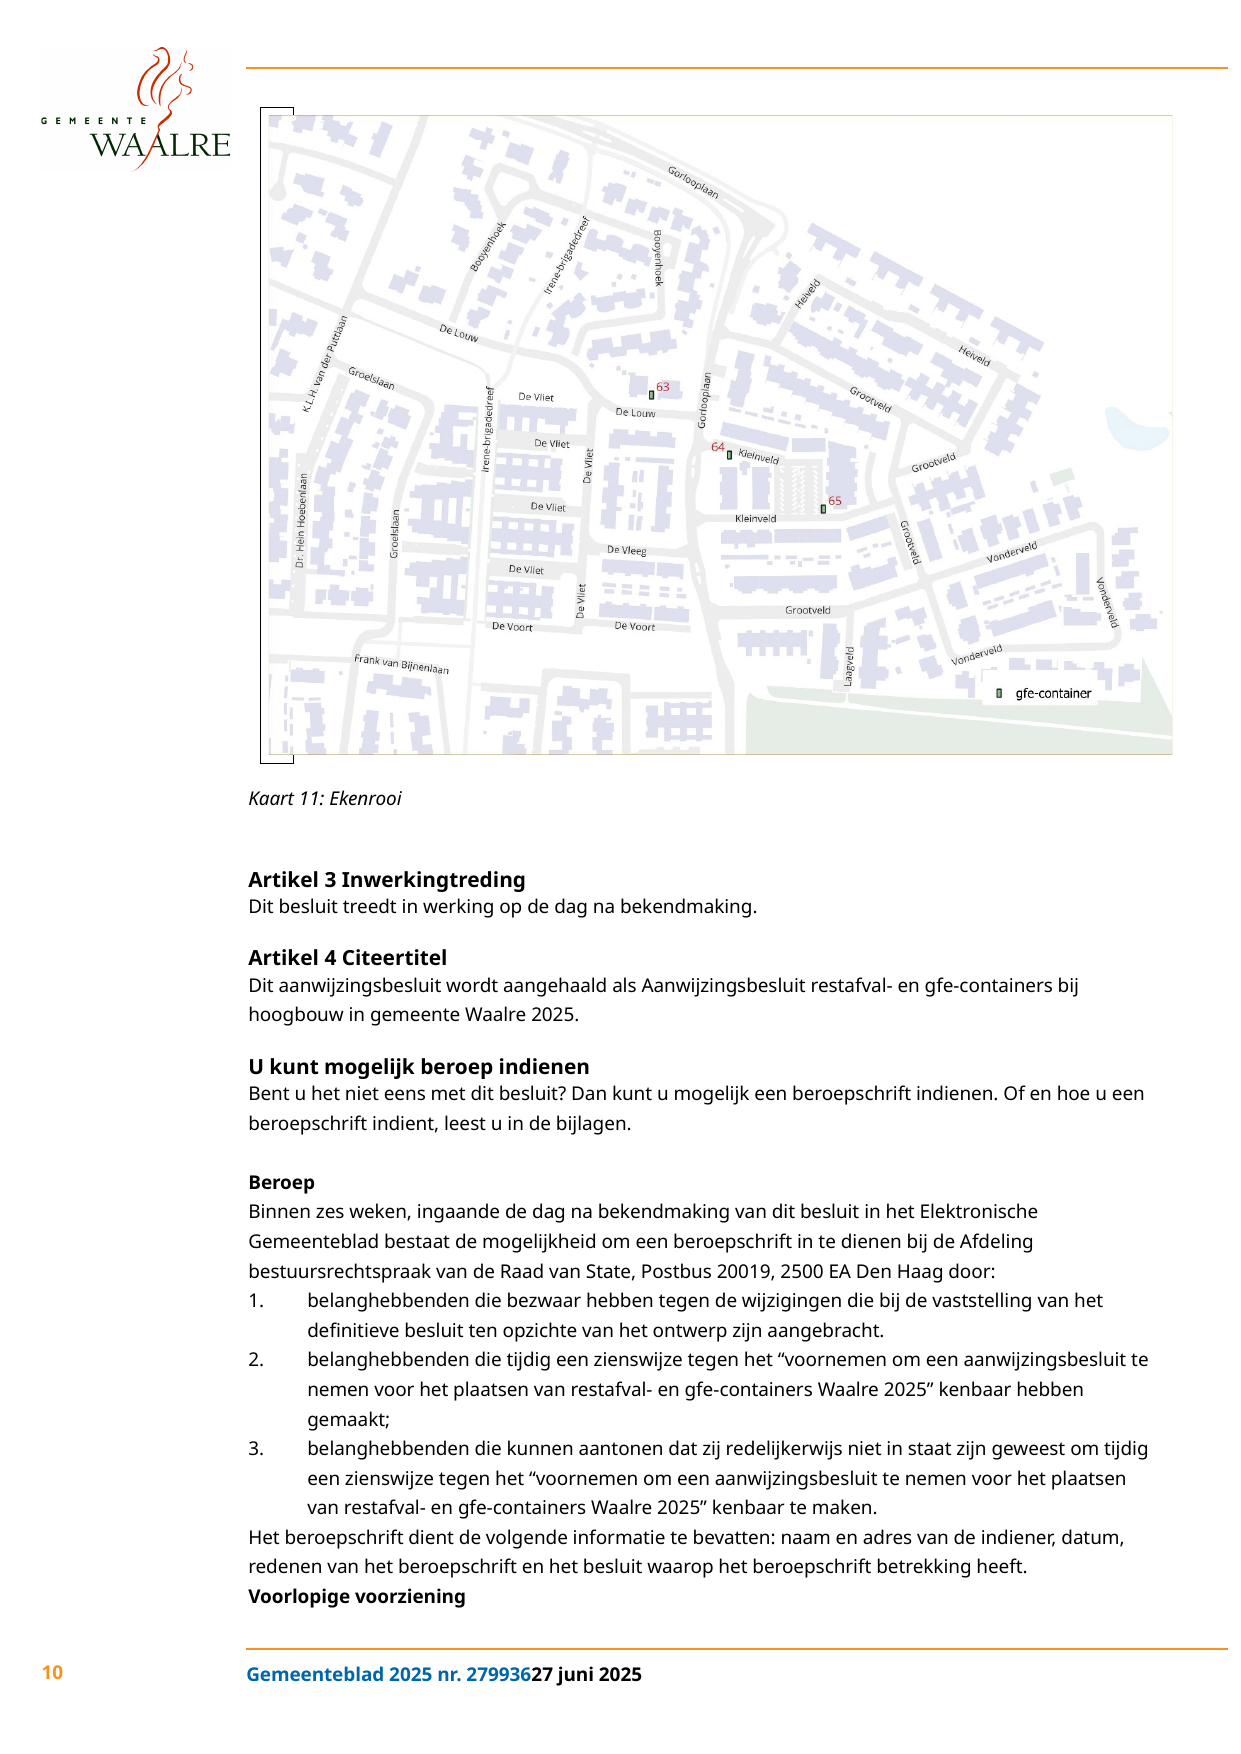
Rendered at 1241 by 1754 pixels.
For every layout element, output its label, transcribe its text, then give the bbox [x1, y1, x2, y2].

list belanghebbenden die tijdig een zienswijze tegen het “voornemen om een aanwijzingsbesluit te nemen voor het plaatsen van restafval- en gfe-containers Waalre 2025” kenbaar hebben gemaakt; [248, 1347, 1152, 1432]
picture [268, 115, 1173, 755]
text Artikel 4 Citeertitel [248, 943, 1152, 972]
text Artikel 3 Inwerkingtreding [248, 865, 1152, 893]
text Binnen zes weken, ingaande de dag na bekendmaking van dit besluit in het Elektronische Gemeenteblad bestaat de mogelijkheid om een beroepschrift in te dienen bij de Afdeling bestuursrechtspraak van de Raad van State, Postbus 20019, 2500 EA Den Haag door: [248, 1199, 1152, 1284]
text Kaart 11: Ekenrooi [248, 785, 1152, 810]
text Voorlopige voorziening [248, 1583, 1152, 1609]
text U kunt mogelijk beroep indienen [248, 1052, 1152, 1080]
text Dit besluit treedt in werking op de dag na bekendmaking. [248, 893, 1152, 919]
picture [41, 47, 231, 172]
text Dit aanwijzingsbesluit wordt aangehaald als Aanwijzingsbesluit restafval- en gfe-containers bij hoogbouw in gemeente Waalre 2025. [248, 972, 1152, 1027]
list belanghebbenden die bezwaar hebben tegen de wijzigingen die bij de vaststelling van het definitieve besluit ten opzichte van het ontwerp zijn aangebracht. [248, 1287, 1152, 1343]
list belanghebbenden die kunnen aantonen dat zij redelijkerwijs niet in staat zijn geweest om tijdig een zienswijze tegen het “voornemen om een aanwijzingsbesluit te nemen voor het plaatsen van restafval- en gfe-containers Waalre 2025” kenbaar te maken. [248, 1435, 1152, 1520]
text Beroep [248, 1169, 1152, 1195]
text Bent u het niet eens met dit besluit? Dan kunt u mogelijk een beroepschrift indienen. Of en hoe u een beroepschrift indient, leest u in de bijlagen. [248, 1080, 1152, 1136]
text Het beroepschrift dient de volgende informatie te bevatten: naam en adres van de indiener, datum, redenen van het beroepschrift en het besluit waarop het beroepschrift betrekking heeft. [248, 1524, 1152, 1579]
